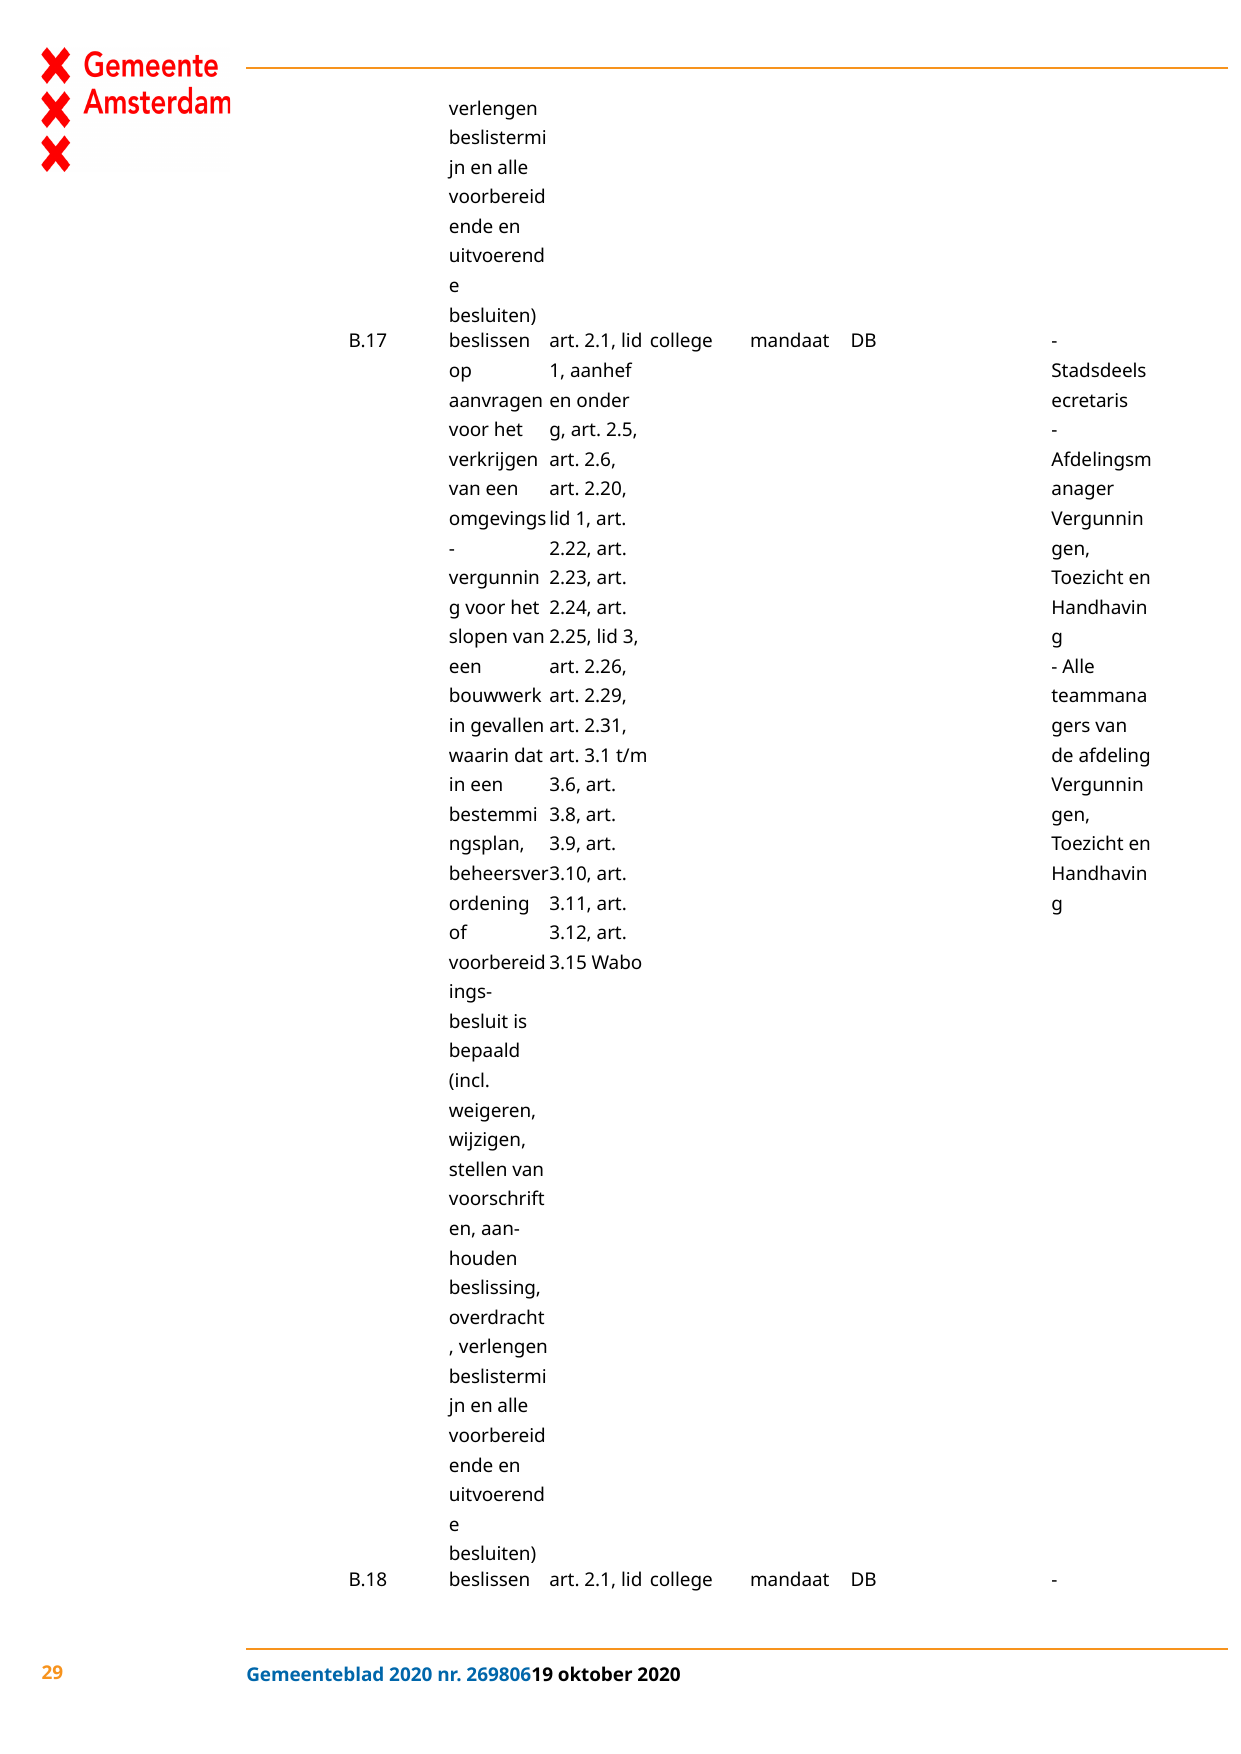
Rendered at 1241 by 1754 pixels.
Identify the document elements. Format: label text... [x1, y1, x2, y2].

table_cell mandaat [750, 328, 850, 1566]
table_cell [951, 95, 1051, 328]
table_cell [248, 1566, 348, 1592]
table_cell [951, 328, 1051, 1566]
table_cell [248, 328, 348, 1566]
table_cell college [650, 328, 750, 1566]
table_cell B.17 [348, 328, 449, 1566]
table_cell [951, 1566, 1051, 1592]
table_cell art. 2.1, lid 1, aanhef en onder g, art. 2.5, art. 2.6, art. 2.20, lid 1, art. 2.22, art. 2.23, art. 2.24, art. 2.25, lid 3, art. 2.26, art. 2.29, art. 2.31, art. 3.1 t/m 3.6, art. 3.8, art. 3.9, art. 3.10, art. 3.11, art. 3.12, art. 3.15 Wabo [549, 328, 649, 1566]
table_cell beslissen op aanvragen voor het verkrijgen van een omgevings-vergunning voor het slopen van een bouwwerk in gevallen waarin dat in een bestemmingsplan, beheersverordening of voorbereidings-besluit is bepaald (incl. weigeren, wijzigen, stellen van voorschriften, aan-houden beslissing, overdracht, verlengen beslistermijn en alle voorbereidende en uitvoerende besluiten) [449, 328, 549, 1566]
table_cell [1051, 95, 1152, 328]
table_cell beslissen [449, 1566, 549, 1592]
table_cell DB [850, 1566, 951, 1592]
table_cell art. 2.1, lid [549, 1566, 649, 1592]
picture [41, 47, 231, 172]
table_cell DB [850, 328, 951, 1566]
table_cell [549, 95, 649, 328]
table_cell mandaat [750, 1566, 850, 1592]
table_cell B.18 [348, 1566, 449, 1592]
table_cell [750, 95, 850, 328]
table_cell - Stadsdeelsecretaris - Afdelingsmanager Vergunningen, Toezicht en Handhaving - Alle teammanagers van de afdeling Vergunningen, Toezicht en Handhaving [1051, 328, 1152, 1566]
table_cell college [650, 1566, 750, 1592]
table_cell [650, 95, 750, 328]
table_cell [248, 95, 449, 328]
table_cell verlengen beslistermijn en alle voorbereidende en uitvoerende besluiten) [449, 95, 549, 328]
table_cell [850, 95, 951, 328]
